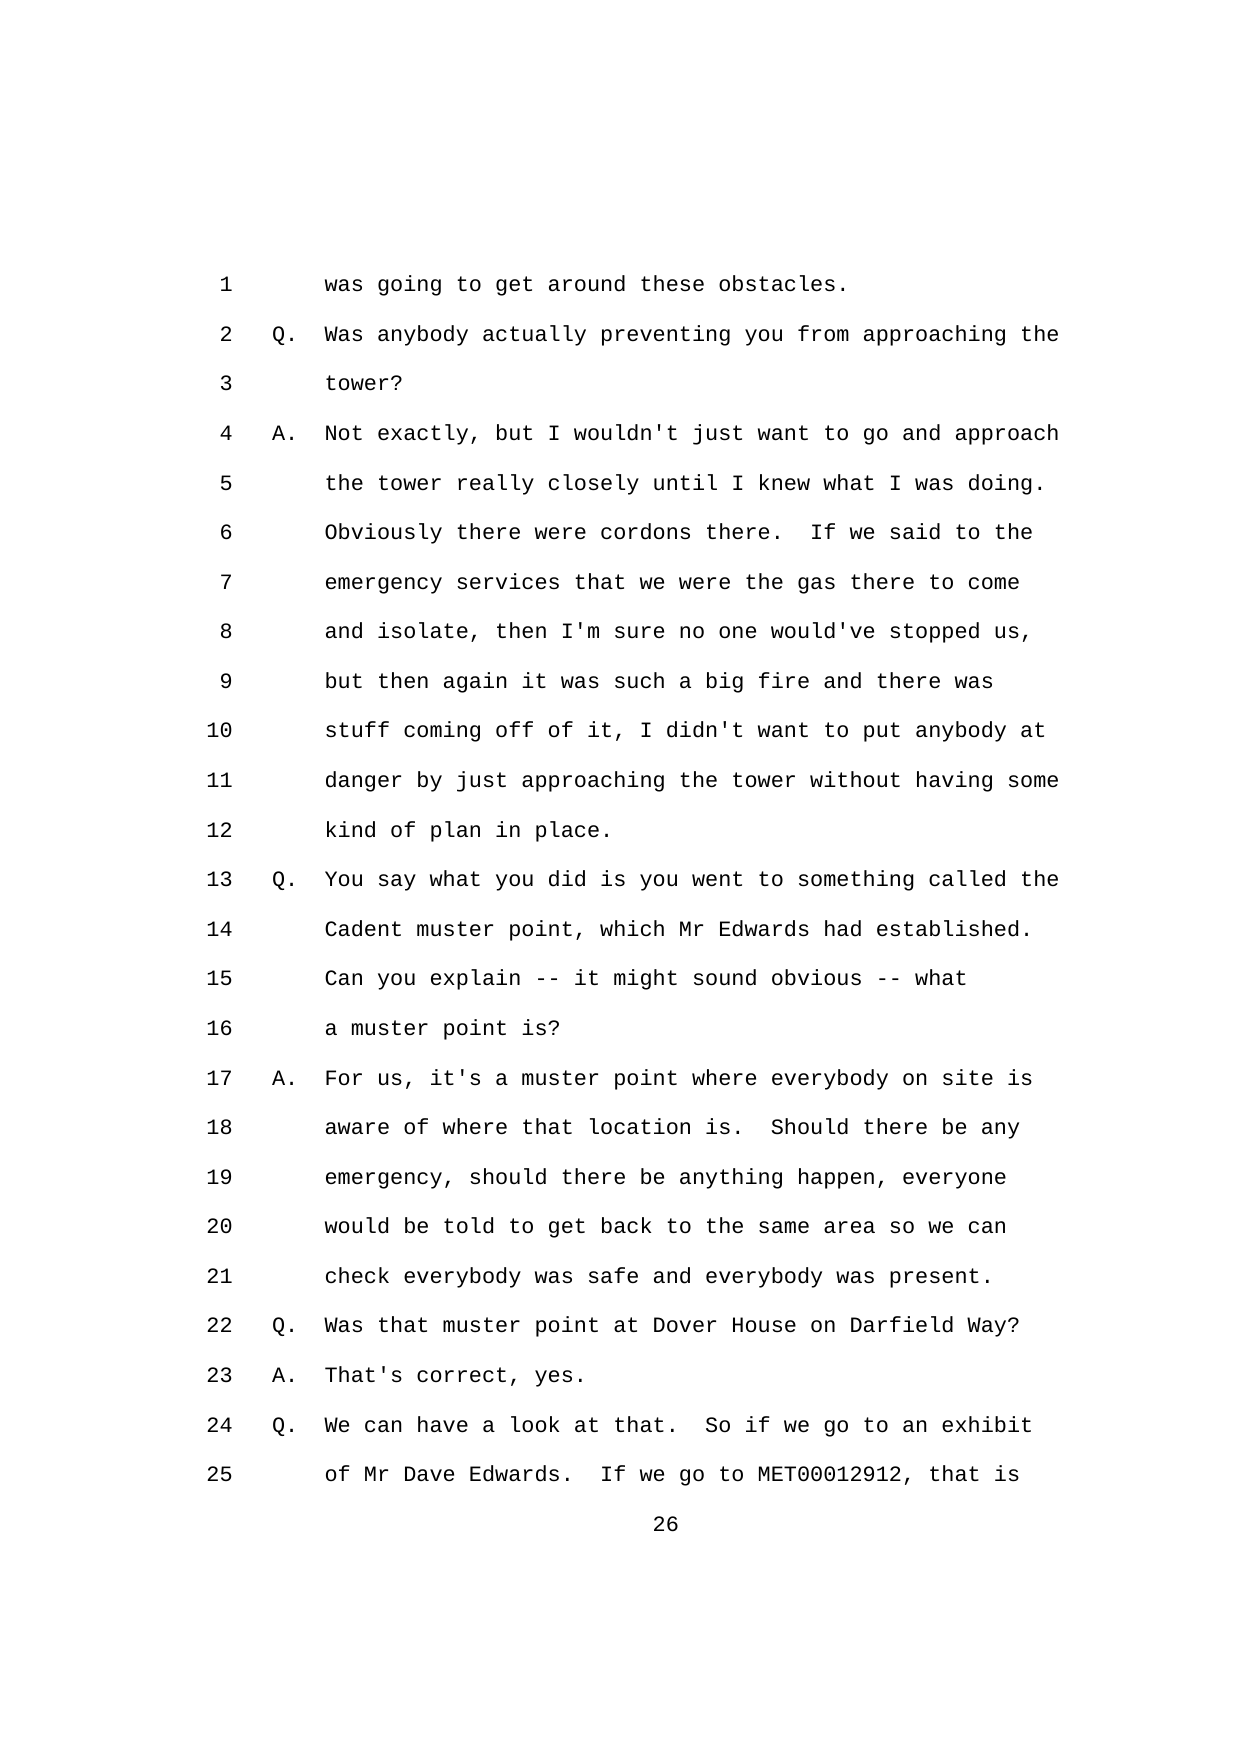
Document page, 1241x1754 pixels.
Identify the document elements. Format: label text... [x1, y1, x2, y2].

text 24 Q. We can have a look at that. So if we go to an exhibit [75, 1414, 1165, 1438]
text 20 would be told to get back to the same area so we can [75, 1215, 1165, 1240]
text 25 of Mr Dave Edwards. If we go to MET00012912, that is [75, 1463, 1165, 1488]
text 7 emergency services that we were the gas there to come [75, 571, 1165, 596]
text 11 danger by just approaching the tower without having some [75, 769, 1165, 794]
text 10 stuff coming off of it, I didn't want to put anybody at [75, 719, 1165, 744]
text 22 Q. Was that muster point at Dover House on Darfield Way? [75, 1314, 1165, 1339]
text 4 A. Not exactly, but I wouldn't just want to go and approach [75, 422, 1165, 447]
text 17 A. For us, it's a muster point where everybody on site is [75, 1067, 1165, 1091]
text 21 check everybody was safe and everybody was present. [75, 1265, 1165, 1290]
text 2 Q. Was anybody actually preventing you from approaching the [75, 323, 1165, 348]
text 8 and isolate, then I'm sure no one would've stopped us, [75, 620, 1165, 645]
text 15 Can you explain -- it might sound obvious -- what [75, 967, 1165, 992]
text 5 the tower really closely until I knew what I was doing. [75, 472, 1165, 496]
text 19 emergency, should there be anything happen, everyone [75, 1166, 1165, 1191]
text 16 a muster point is? [75, 1017, 1165, 1042]
text 3 tower? [75, 372, 1165, 397]
text 1 was going to get around these obstacles. [75, 273, 1165, 298]
text 14 Cadent muster point, which Mr Edwards had established. [75, 918, 1165, 943]
text 18 aware of where that location is. Should there be any [75, 1116, 1165, 1141]
text 23 A. That's correct, yes. [75, 1364, 1165, 1389]
text 9 but then again it was such a big fire and there was [75, 670, 1165, 695]
text 26 [75, 1513, 1165, 1538]
text 13 Q. You say what you did is you went to something called the [75, 868, 1165, 893]
text 6 Obviously there were cordons there. If we said to the [75, 521, 1165, 546]
text 12 kind of plan in place. [75, 819, 1165, 843]
